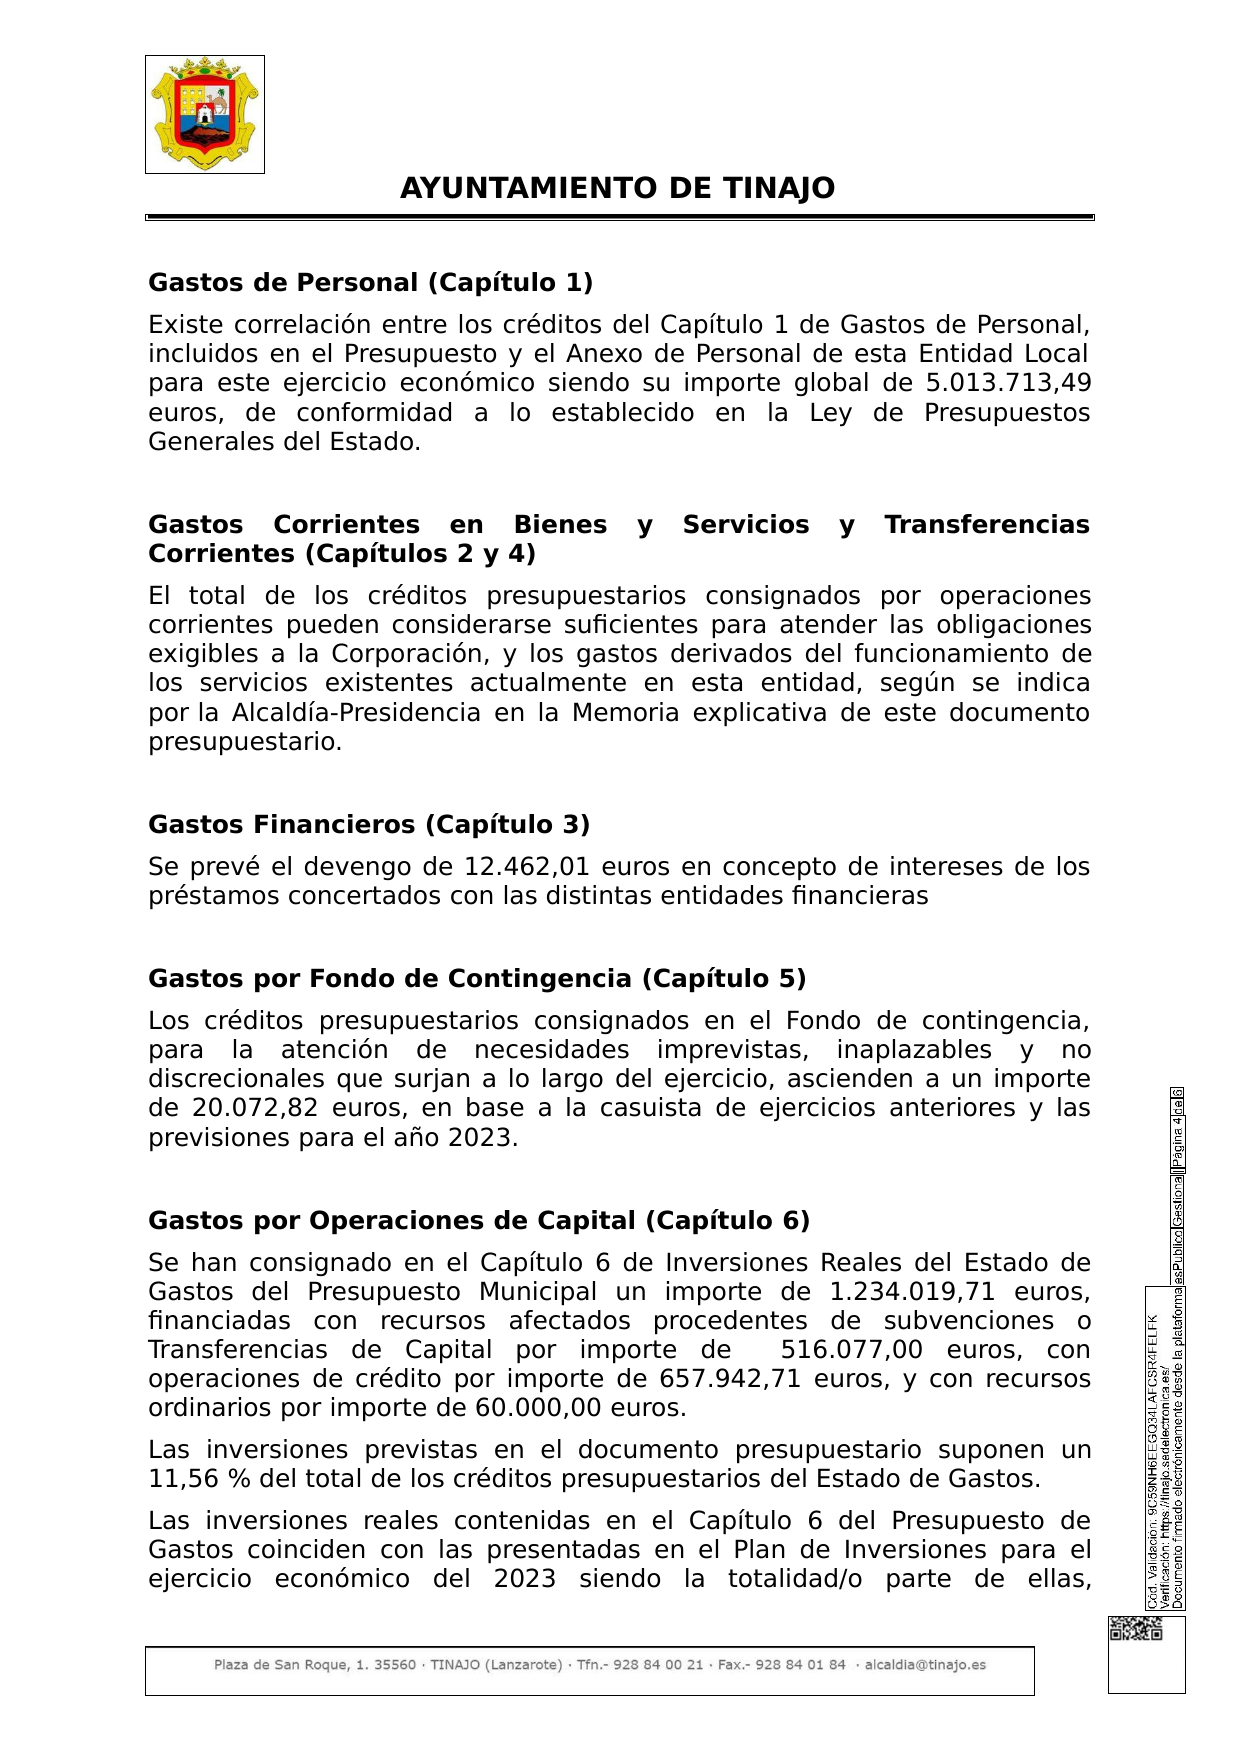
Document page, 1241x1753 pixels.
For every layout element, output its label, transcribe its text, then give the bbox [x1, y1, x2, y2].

text Se prevé el devengo de 12.462,01 euros en concepto de intereses de los [148, 852, 1116, 881]
text presupuestario. [148, 727, 1117, 756]
text de 20.072,82 euros, en base a la casuista de ejercicios anteriores y las [148, 1094, 1117, 1123]
text operaciones de crédito por importe de 657.942,71 euros, y con recursos [148, 1364, 1117, 1393]
picture [1171, 1116, 1185, 1167]
text ejercicio económico del 2023 siendo la totalidad/o parte de ellas, [148, 1564, 1117, 1593]
picture [146, 1647, 1034, 1695]
picture [1145, 1229, 1186, 1286]
picture [1146, 1287, 1185, 1610]
text euros, de conformidad a lo establecido en la Ley de Presupuestos [148, 398, 1117, 427]
text para este ejercicio económico siendo su importe global de 5.013.713,49 [148, 369, 1117, 398]
picture [1171, 1088, 1183, 1097]
text AYUNTAMIENTO DE TINAJO [400, 172, 865, 206]
text préstamos concertados con las distintas entidades financieras [148, 881, 1116, 910]
text Gastos coinciden con las presentadas en el Plan de Inversiones para el [148, 1535, 1117, 1564]
picture [1171, 1099, 1183, 1115]
picture [1109, 1617, 1185, 1693]
text Corrientes (Capítulos 2 y 4) [148, 539, 1117, 568]
text Los créditos presupuestarios consignados en el Fondo de contingencia, [148, 1006, 1117, 1035]
text previsiones para el año 2023. [148, 1123, 1117, 1152]
text Existe correlación entre los créditos del Capítulo 1 de Gastos de Personal, [148, 310, 1117, 339]
text Las inversiones reales contenidas en el Capítulo 6 del Presupuesto de [148, 1506, 1117, 1535]
text ordinarios por importe de 60.000,00 euros. [148, 1394, 1117, 1423]
text Generales del Estado. [148, 427, 1117, 456]
text Transferencias de Capital por importe de [148, 1335, 760, 1364]
text El total de los créditos presupuestarios consignados por operaciones [148, 581, 1117, 610]
text corrientes pueden considerarse suficientes para atender las obligaciones [148, 610, 1117, 639]
picture [1171, 1176, 1183, 1227]
text Se han consignado en el Capítulo 6 de Inversiones Reales del Estado de [148, 1248, 1117, 1277]
text incluidos en el Presupuesto y el Anexo de Personal de esta Entidad Local [148, 339, 1117, 368]
text Gastos Financieros (Capítulo 3) [148, 810, 615, 839]
picture [146, 56, 264, 173]
text para la atención de necesidades imprevistas, inaplazables y no [148, 1035, 1117, 1064]
text Gastos por Fondo de Contingencia (Capítulo 5) [148, 964, 832, 993]
text 516.077,00 euros, con [780, 1335, 1116, 1364]
text Gastos de Personal (Capítulo 1) [148, 269, 619, 298]
text 11,56 % del total de los créditos presupuestarios del Estado de Gastos. [148, 1464, 1067, 1493]
picture [1171, 1169, 1185, 1173]
text Gastos por Operaciones de Capital (Capítulo 6) [148, 1206, 835, 1235]
text discrecionales que surjan a lo largo del ejercicio, ascienden a un importe [148, 1064, 1117, 1093]
picture [146, 215, 1094, 220]
text Gastos Corrientes en Bienes y Servicios y Transferencias [148, 510, 1117, 539]
text exigibles a la Corporación, y los gastos derivados del funcionamiento de [148, 639, 1117, 668]
text los servicios existentes actualmente en esta entidad, según se indica [148, 669, 1117, 698]
text financiadas con recursos afectados procedentes de subvenciones o [148, 1306, 1117, 1335]
text Las inversiones previstas en el documento presupuestario suponen un [148, 1435, 1117, 1464]
text por la Alcaldía-Presidencia en la Memoria explicativa de este documento [148, 698, 1117, 727]
text Gastos del Presupuesto Municipal un importe de 1.234.019,71 euros, [148, 1277, 1117, 1306]
